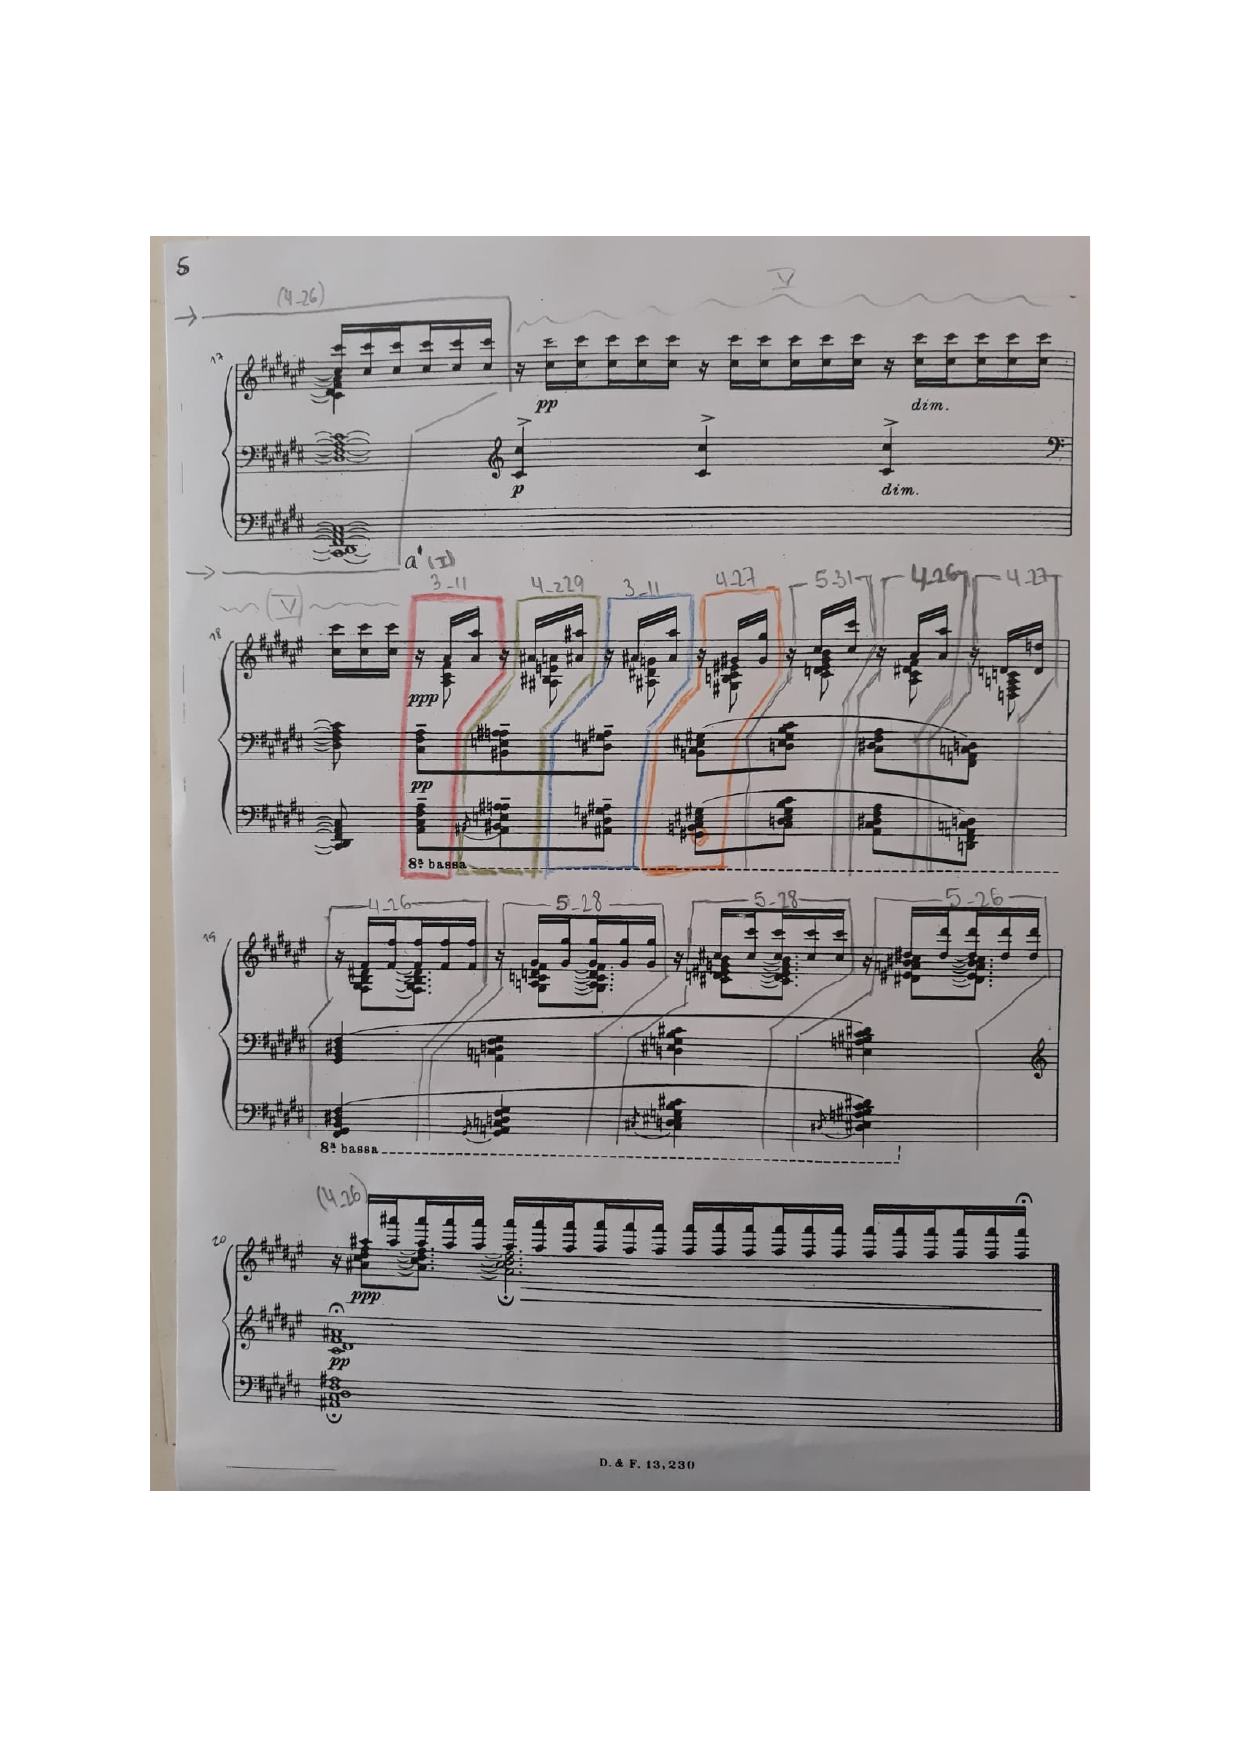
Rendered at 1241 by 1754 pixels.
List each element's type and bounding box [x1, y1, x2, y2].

picture [150, 236, 1091, 1491]
